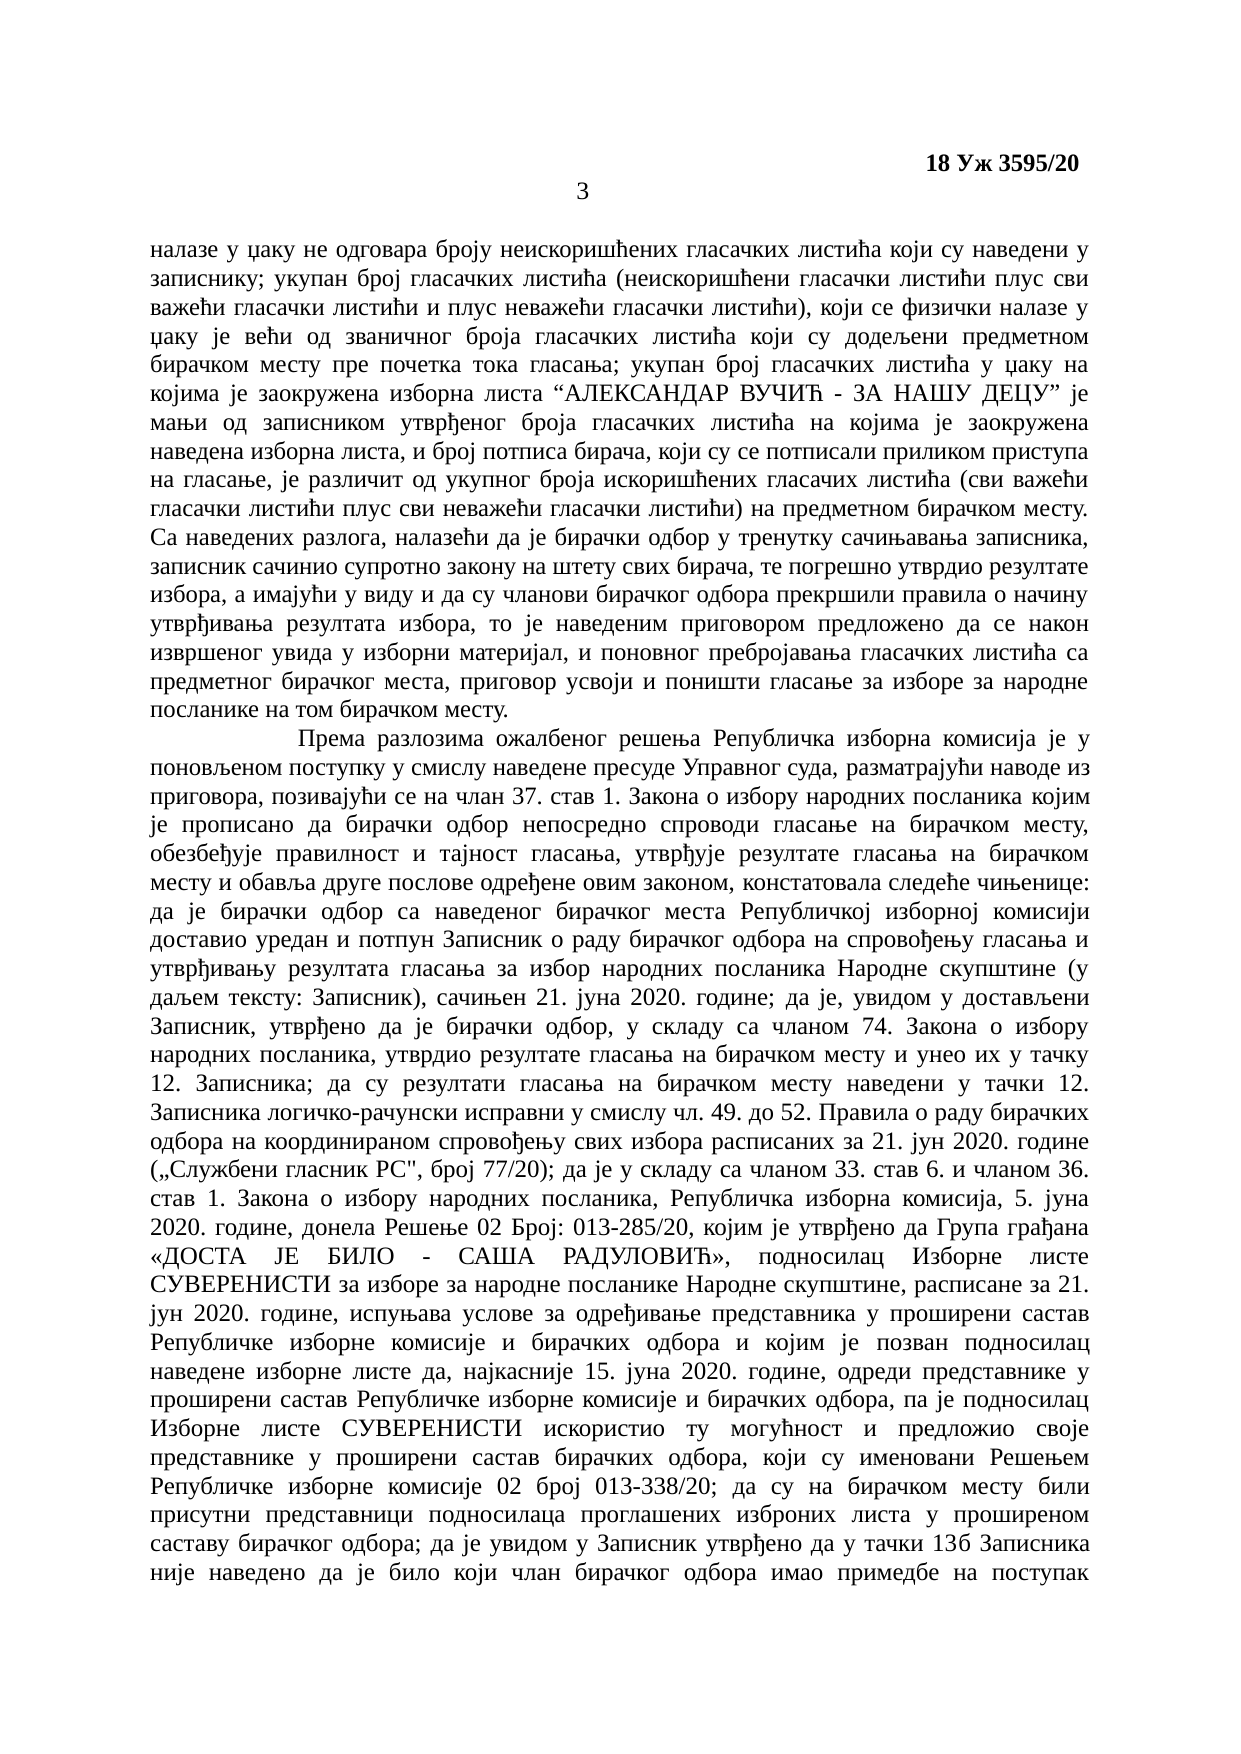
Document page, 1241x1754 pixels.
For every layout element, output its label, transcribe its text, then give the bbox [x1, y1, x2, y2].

text налазе у џаку не одговара броју неискоришћених гласачких листића који су наведени у записнику; укупан број гласачких листића (неискоришћени гласачки листићи плус сви важећи гласачки листићи и плус неважећи гласачки листићи), који се физички налазе у џаку је већи од званичног броја гласачких листића који су додељени предметном бирачком месту пре почетка тока гласања; укупан број гласачких листића у џаку на којима је заокружена изборна листа “АЛЕКСАНДАР ВУЧИЋ - ЗА НАШУ ДЕЦУ” је мањи од записником утврђеног броја гласачких листића на којима је заокружена наведена изборна листа, и број потписа бирача, који су се потписали приликом приступа на гласање, је различит од укупног броја искоришћених гласачих листића (сви важећи гласачки листићи плус сви неважећи гласачки листићи) на предметном бирачком месту. Са наведених разлога, налазећи да је бирачки одбор у тренутку сачињавања записника, записник сачинио супротно закону на штету свих бирача, те погрешно утврдио резултате избора, а имајући у виду и да су чланови бирачког одбора прекршили правила о начину утврђивања резултата избора, то је наведеним приговором предложено да се након извршеног увида у изборни материјал, и поновног пребројавања гласачких листића са предметног бирачког места, приговор усвоји и поништи гласање за изборе за народне посланике на том бирачком месту. [150, 234, 1090, 723]
text Према разлозима ожалбеног решења Републичка изборна комисија је у поновљеном поступку у смислу наведене пресуде Управног суда, разматрајући наводе из приговора, позивајући се на члан 37. став 1. Закона о избору народних посланика којим је прописано да бирачки одбор непосредно спроводи гласање на бирачком месту, обезбеђује правилност и тајност гласања, утврђује резултате гласања на бирачком месту и обавља друге послове одређене овим законом, констатовала следеће чињенице: да је бирачки одбор са наведеног бирачког места Републичкој изборној комисији доставио уредан и потпун Записник о раду бирачког одбора на спровођењу гласања и утврђивању резултата гласања за избор народних посланика Народне скупштине (у даљем тексту: Записник), сачињен 21. јуна 2020. године; да је, увидом у достављени Записник, утврђено да је бирачки одбор, у складу са чланом 74. Закона о избору народних посланика, утврдио резултате гласања на бирачком месту и унео их у тачку 12. Записника; да су резултати гласања на бирачком месту наведени у тачки 12. Записника логичко-рачунски исправни у смислу чл. 49. до 52. Правила о раду бирачких одбора на координираном спровођењу свих избора расписаних за 21. јун 2020. године („Службени гласник РС", број 77/20); да је у складу са чланом 33. став 6. и чланом 36. став 1. Закона о избору народних посланика, Републичка изборна комисија, 5. јуна 2020. године, донела Решење 02 Број: 013-285/20, којим је утврђено да Група грађана «ДОСТА ЈЕ БИЛО - САША РАДУЛОВИЋ», подносилац Изборне листе СУВЕРЕНИСТИ за изборе за народне посланике Народне скупштине, расписане за 21. јун 2020. године, испуњава услове за одређивање представника у проширени састав Републичке изборне комисије и бирачких одбора и којим је позван подносилац наведене изборне листе да, најкасније 15. јуна 2020. године, одреди представнике у проширени састав Републичке изборне комисије и бирачких одбора, па је подносилац Изборне листе СУВЕРЕНИСТИ искористио ту могућност и предложио своје представнике у проширени састав бирачких одбора, који су именовани Решењем Републичке изборне комисије 02 број 013-338/20; да су на бирачком месту били присутни представници подносилаца проглашених изброних листа у проширеном саставу бирачког одбора; да је увидом у Записник утврђено да у тачки 13б Записника није наведено да је било који члан бирачког одбора имао примедбе на поступак [150, 723, 1090, 1586]
